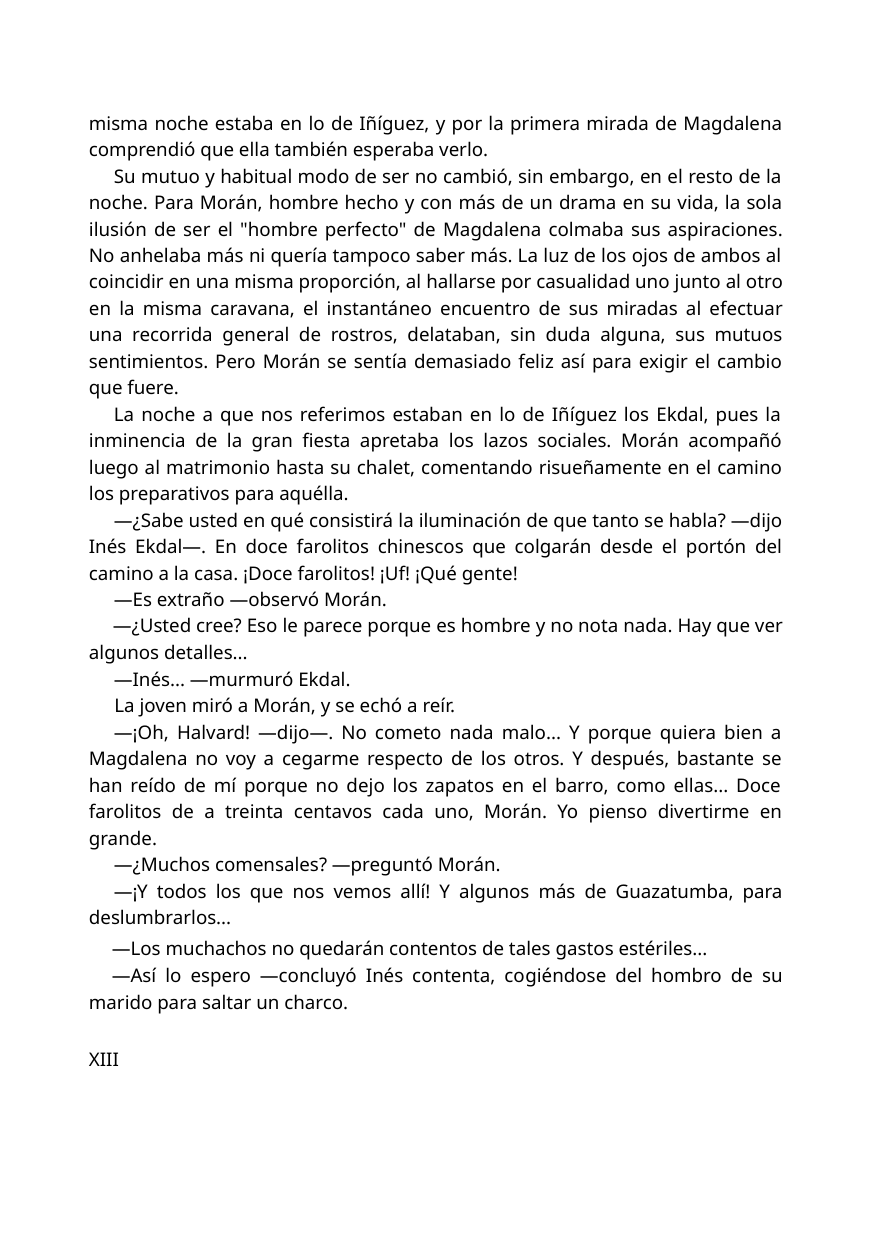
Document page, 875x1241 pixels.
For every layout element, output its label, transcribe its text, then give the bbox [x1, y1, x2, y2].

text —¡Y todos los que nos vemos allí! Y algunos más de Guazatumba, para deslumbrarlos... [89, 877, 783, 930]
text —¡Oh, Halvard! —dijo—. No cometo nada malo... Y porque quiera bien a Magdalena no voy a cegarme respecto de los otros. Y después, bastante se han reído de mí porque no dejo los zapatos en el barro, como ellas... Doce faroli­tos de a treinta centavos cada uno, Morán. Yo pienso divertirme en grande. [89, 718, 783, 850]
text —Así lo espero —concluyó Inés contenta, co­giéndose del hombro de su marido para saltar un charco. [89, 961, 783, 1015]
text —¿Muchos comensales? —preguntó Morán. [114, 850, 783, 877]
text —Inés... —murmuró Ekdal. [114, 665, 783, 692]
text —Los muchachos no quedarán contentos de tales gastos estériles... [89, 934, 783, 961]
text —¿Sabe usted en qué consistirá la iluminación de que tanto se habla? —dijo Inés Ekdal—. En doce farolitos chinescos que colgarán desde el portón del camino a la casa. ¡Doce farolitos! ¡Uf! ¡Qué gente! [89, 506, 783, 585]
text La noche a que nos referimos estaban en lo de Iñíguez los Ekdal, pues la inminencia de la gran fiesta apretaba los lazos sociales. Morán acompañó luego al matrimonio hasta su chalet, comentando risueñamente en el camino los pre­parativos para aquélla. [89, 400, 783, 506]
text Su mutuo y habitual modo de ser no cambió, sin embargo, en el resto de la noche. Para Morán, hombre hecho y con más de un drama en su vida, la sola ilusión de ser el "hombre perfec­to" de Magdalena colmaba sus aspiraciones. No anhelaba más ni quería tampoco saber más. La luz de los ojos de ambos al coincidir en una mis­ma proporción, al hallarse por casualidad uno junto al otro en la misma caravana, el instantá­neo encuentro de sus miradas al efectuar una recorrida general de rostros, delataban, sin duda alguna, sus mutuos sentimientos. Pero Morán se sentía demasiado feliz así para exigir el cambio que fuere. [89, 162, 783, 400]
text misma noche estaba en lo de Iñíguez, y por la primera mirada de Magdalena compren­dió que ella también esperaba verlo. [89, 109, 783, 162]
text —¿Usted cree? Eso le parece porque es hom­bre y no nota nada. Hay que ver algunos deta­lles... [89, 612, 783, 665]
text La joven miró a Morán, y se echó a reír. [114, 692, 783, 718]
text —Es extraño —observó Morán. [114, 585, 783, 612]
text XIII [89, 1045, 783, 1072]
